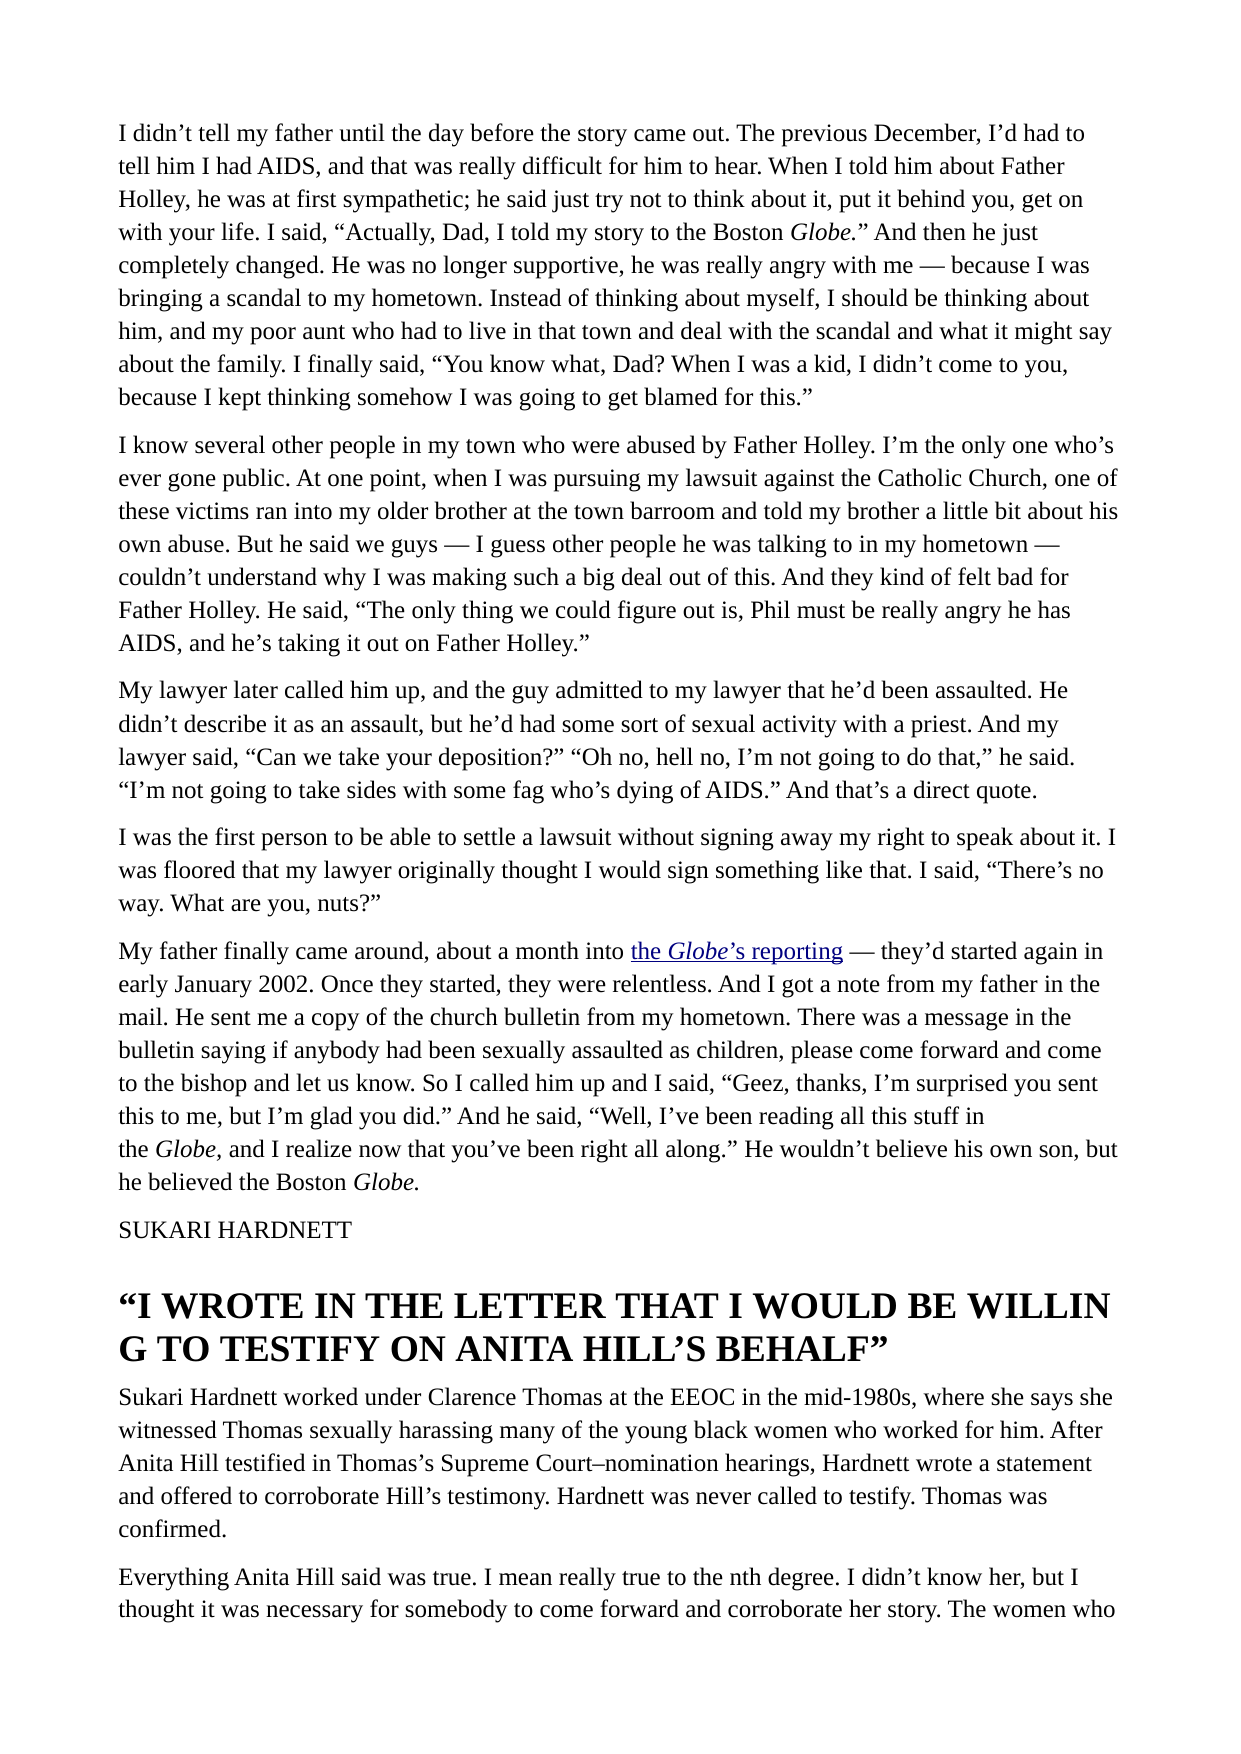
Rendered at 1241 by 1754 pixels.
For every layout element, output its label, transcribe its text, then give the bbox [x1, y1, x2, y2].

text I know several other people in my town who were abused by Father Holley. I’m the only one who’s ever gone public. At one point, when I was pursuing my lawsuit against the Catholic Church, one of these victims ran into my older brother at the town barroom and told my brother a little bit about his own abuse. But he said we guys — I guess other people he was talking to in my hometown — couldn’t understand why I was making such a big deal out of this. And they kind of felt bad for Father Holley. He said, “The only thing we could figure out is, Phil must be really angry he has AIDS, and he’s taking it out on Father Holley.” [118, 430, 1122, 657]
text SUKARI HARDNETT [118, 1215, 1122, 1243]
text My father finally came around, about a month into the Globe’s reporting — they’d started again in early January 2002. Once they started, they were relentless. And I got a note from my father in the mail. He sent me a copy of the church bulletin from my hometown. There was a message in the bulletin saying if anybody had been sexually assaulted as children, please come forward and come to the bishop and let us know. So I called him up and I said, “Geez, thanks, I’m surprised you sent this to me, but I’m glad you did.” And he said, “Well, I’ve been reading all this stuff in the Globe, and I realize now that you’ve been right all along.” He wouldn’t believe his own son, but he believed the Boston Globe. [118, 936, 1122, 1196]
text Sukari Hardnett worked under Clarence Thomas at the EEOC in the mid-1980s, where she says she witnessed Thomas sexually harassing many of the young black women who worked for him. After Anita Hill testified in Thomas’s Supreme Court–nomination hearings, Hardnett wrote a statement and offered to corroborate Hill’s testimony. Hardnett was never called to testify. Thomas was confirmed. [118, 1382, 1122, 1543]
text I was the first person to be able to settle a lawsuit without signing away my right to speak about it. I was floored that my lawyer originally thought I would sign something like that. I said, “There’s no way. What are you, nuts?” [118, 822, 1122, 917]
subtitle “I WROTE IN THE LETTER THAT I WOULD BE WILLING TO TESTIFY ON ANITA HILL’S BEHALF” [118, 1283, 1122, 1369]
text I didn’t tell my father until the day before the story came out. The previous December, I’d had to tell him I had AIDS, and that was really difficult for him to hear. When I told him about Father Holley, he was at first sympathetic; he said just try not to think about it, put it behind you, get on with your life. I said, “Actually, Dad, I told my story to the Boston Globe.” And then he just completely changed. He was no longer supportive, he was really angry with me — because I was bringing a scandal to my hometown. Instead of thinking about myself, I should be thinking about him, and my poor aunt who had to live in that town and deal with the scandal and what it might say about the family. I finally said, “You know what, Dad? When I was a kid, I didn’t come to you, because I kept thinking somehow I was going to get blamed for this.” [118, 118, 1122, 411]
text Everything Anita Hill said was true. I mean really true to the nth degree. I didn’t know her, but I thought it was necessary for somebody to come forward and corroborate her story. The women who [118, 1562, 1122, 1623]
text My lawyer later called him up, and the guy admitted to my lawyer that he’d been assaulted. He didn’t describe it as an assault, but he’d had some sort of sexual activity with a priest. And my lawyer said, “Can we take your deposition?” “Oh no, hell no, I’m not going to do that,” he said. “I’m not going to take sides with some fag who’s dying of AIDS.” And that’s a direct quote. [118, 676, 1122, 803]
